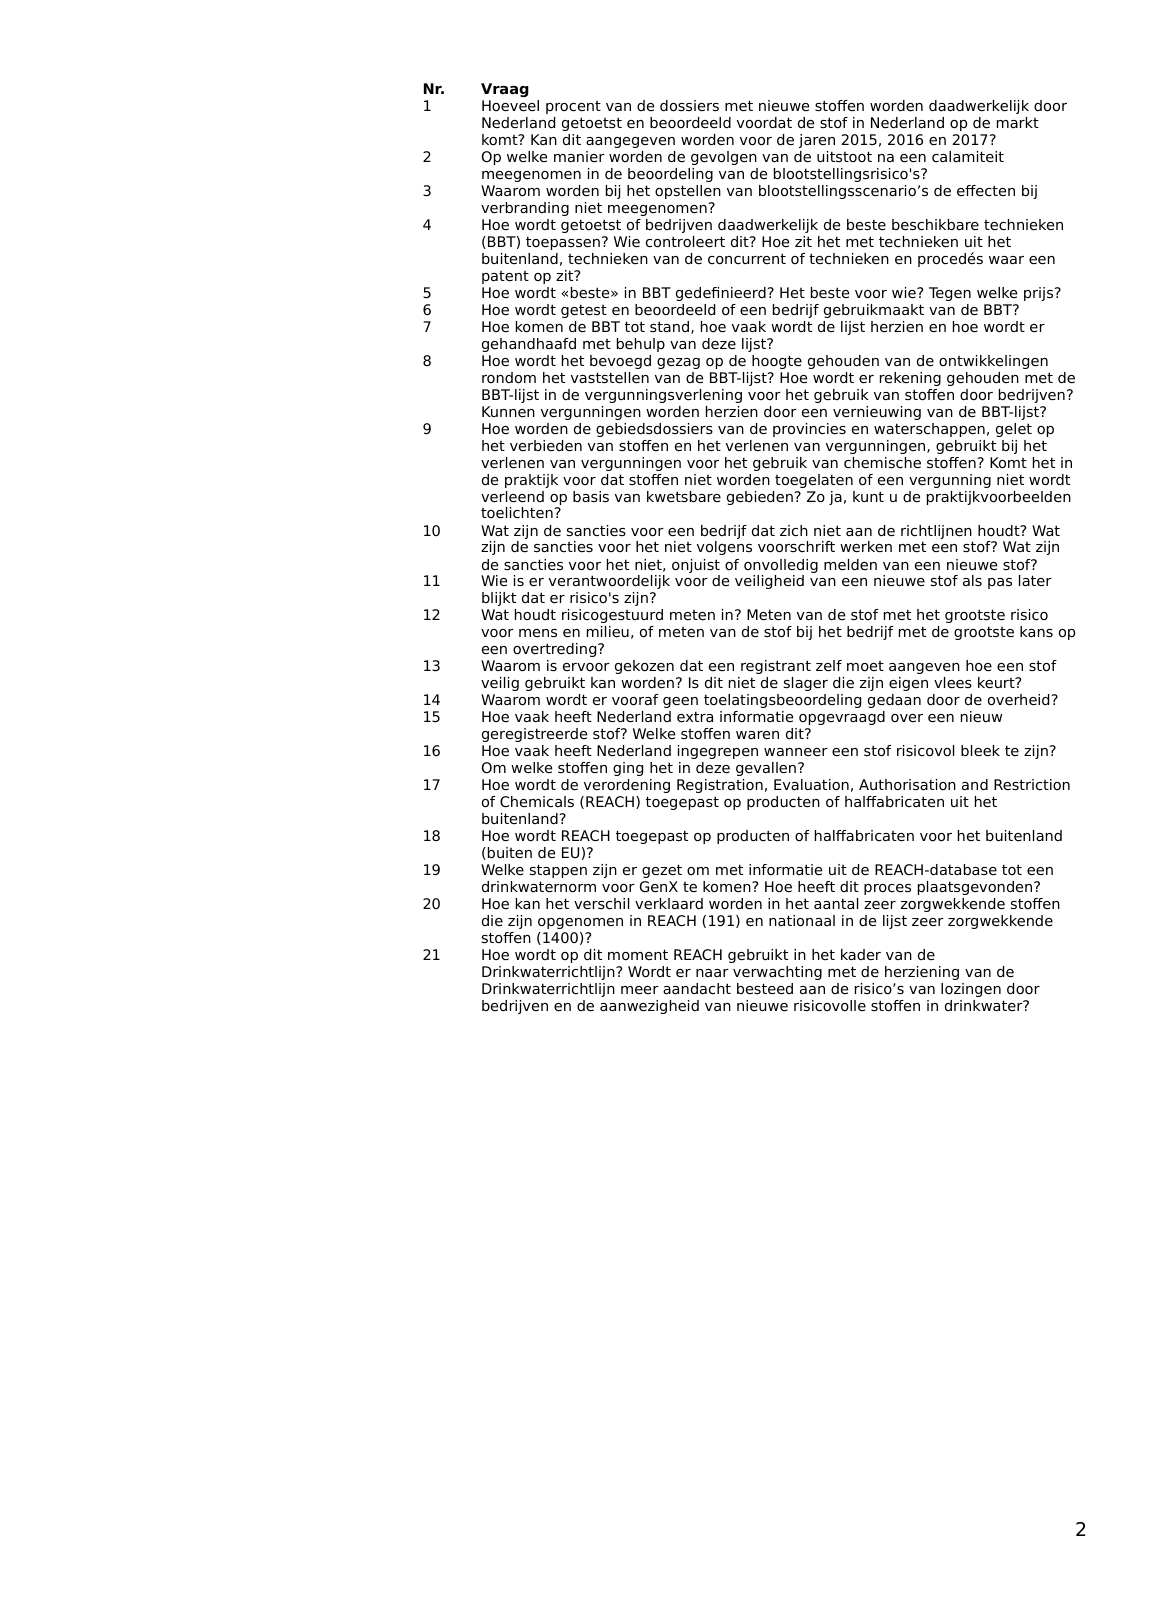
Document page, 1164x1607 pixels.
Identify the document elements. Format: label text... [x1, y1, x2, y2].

table_cell Waarom wordt er vooraf geen toelatingsbeoordeling gedaan door de overheid? [475, 692, 1087, 709]
table_cell Hoe kan het verschil verklaard worden in het aantal zeer zorgwekkende stoffen die zijn opgenomen in REACH (191) en nationaal in de lijst zeer zorgwekkende stoffen (1400)? [475, 896, 1087, 947]
table_cell Hoe wordt getest en beoordeeld of een bedrijf gebruikmaakt van de BBT? [475, 302, 1087, 319]
table_header Vraag [475, 81, 1087, 98]
table_cell Hoe worden de gebiedsdossiers van de provincies en waterschappen, gelet op het verbieden van stoffen en het verlenen van vergunningen, gebruikt bij het verlenen van vergunningen voor het gebruik van chemische stoffen? Komt het in de praktijk voor dat stoffen niet worden toegelaten of een vergunning niet wordt verleend op basis van kwetsbare gebieden? Zo ja, kunt u de praktijkvoorbeelden toelichten? [475, 421, 1087, 522]
table_cell 21 [422, 947, 475, 1015]
table_cell Hoe wordt REACH toegepast op producten of halffabricaten voor het buitenland (buiten de EU)? [475, 828, 1087, 862]
table_cell Wat houdt risicogestuurd meten in? Meten van de stof met het grootste risico voor mens en milieu, of meten van de stof bij het bedrijf met de grootste kans op een overtreding? [475, 607, 1087, 658]
table_cell 17 [422, 777, 475, 828]
table_cell 1 [422, 98, 475, 149]
table_header Nr. [422, 81, 475, 98]
table_cell Welke stappen zijn er gezet om met informatie uit de REACH-database tot een drinkwaternorm voor GenX te komen? Hoe heeft dit proces plaatsgevonden? [475, 862, 1087, 896]
table_cell Waarom worden bij het opstellen van blootstellingsscenario’s de effecten bij verbranding niet meegenomen? [475, 183, 1087, 217]
table_cell 15 [422, 709, 475, 743]
table_cell Hoe wordt getoetst of bedrijven daadwerkelijk de beste beschikbare technieken (BBT) toepassen? Wie controleert dit? Hoe zit het met technieken uit het buitenland, technieken van de concurrent of technieken en procedés waar een patent op zit? [475, 217, 1087, 285]
table_cell Hoe komen de BBT tot stand, hoe vaak wordt de lijst herzien en hoe wordt er gehandhaafd met behulp van deze lijst? [475, 319, 1087, 353]
table_cell 12 [422, 607, 475, 658]
table_cell 7 [422, 319, 475, 353]
table_cell 8 [422, 353, 475, 421]
table_cell 18 [422, 828, 475, 862]
table_cell Op welke manier worden de gevolgen van de uitstoot na een calamiteit meegenomen in de beoordeling van de blootstellingsrisico's? [475, 149, 1087, 183]
table_cell Hoe vaak heeft Nederland extra informatie opgevraagd over een nieuw geregistreerde stof? Welke stoffen waren dit? [475, 709, 1087, 743]
table_cell 4 [422, 217, 475, 285]
table_cell 20 [422, 896, 475, 947]
table_cell Wat zijn de sancties voor een bedrijf dat zich niet aan de richtlijnen houdt? Wat zijn de sancties voor het niet volgens voorschrift werken met een stof? Wat zijn de sancties voor het niet, onjuist of onvolledig melden van een nieuwe stof? [475, 523, 1087, 573]
table_cell 16 [422, 743, 475, 777]
table_cell Hoe wordt op dit moment REACH gebruikt in het kader van de Drinkwaterrichtlijn? Wordt er naar verwachting met de herziening van de Drinkwaterrichtlijn meer aandacht besteed aan de risico’s van lozingen door bedrijven en de aanwezigheid van nieuwe risicovolle stoffen in drinkwater? [475, 947, 1087, 1015]
table_cell 13 [422, 658, 475, 692]
table_cell Hoe wordt de verordening Registration, Evaluation, Authorisation and Restriction of Chemicals (REACH) toegepast op producten of halffabricaten uit het buitenland? [475, 777, 1087, 828]
table_cell 3 [422, 183, 475, 217]
table_cell Hoeveel procent van de dossiers met nieuwe stoffen worden daadwerkelijk door Nederland getoetst en beoordeeld voordat de stof in Nederland op de markt komt? Kan dit aangegeven worden voor de jaren 2015, 2016 en 2017? [475, 98, 1087, 149]
table_cell 11 [422, 573, 475, 607]
table_cell Hoe vaak heeft Nederland ingegrepen wanneer een stof risicovol bleek te zijn? Om welke stoffen ging het in deze gevallen? [475, 743, 1087, 777]
table_cell 14 [422, 692, 475, 709]
table_cell Hoe wordt «beste» in BBT gedefinieerd? Het beste voor wie? Tegen welke prijs? [475, 285, 1087, 302]
table_cell Hoe wordt het bevoegd gezag op de hoogte gehouden van de ontwikkelingen rondom het vaststellen van de BBT-lijst? Hoe wordt er rekening gehouden met de BBT-lijst in de vergunningsverlening voor het gebruik van stoffen door bedrijven? Kunnen vergunningen worden herzien door een vernieuwing van de BBT-lijst? [475, 353, 1087, 421]
table_cell 2 [422, 149, 475, 183]
table_cell 6 [422, 302, 475, 319]
table_cell 10 [422, 523, 475, 573]
table_cell Wie is er verantwoordelijk voor de veiligheid van een nieuwe stof als pas later blijkt dat er risico's zijn? [475, 573, 1087, 607]
table_cell Waarom is ervoor gekozen dat een registrant zelf moet aangeven hoe een stof veilig gebruikt kan worden? Is dit niet de slager die zijn eigen vlees keurt? [475, 658, 1087, 692]
table_cell 19 [422, 862, 475, 896]
table_cell 9 [422, 421, 475, 522]
table_cell 5 [422, 285, 475, 302]
